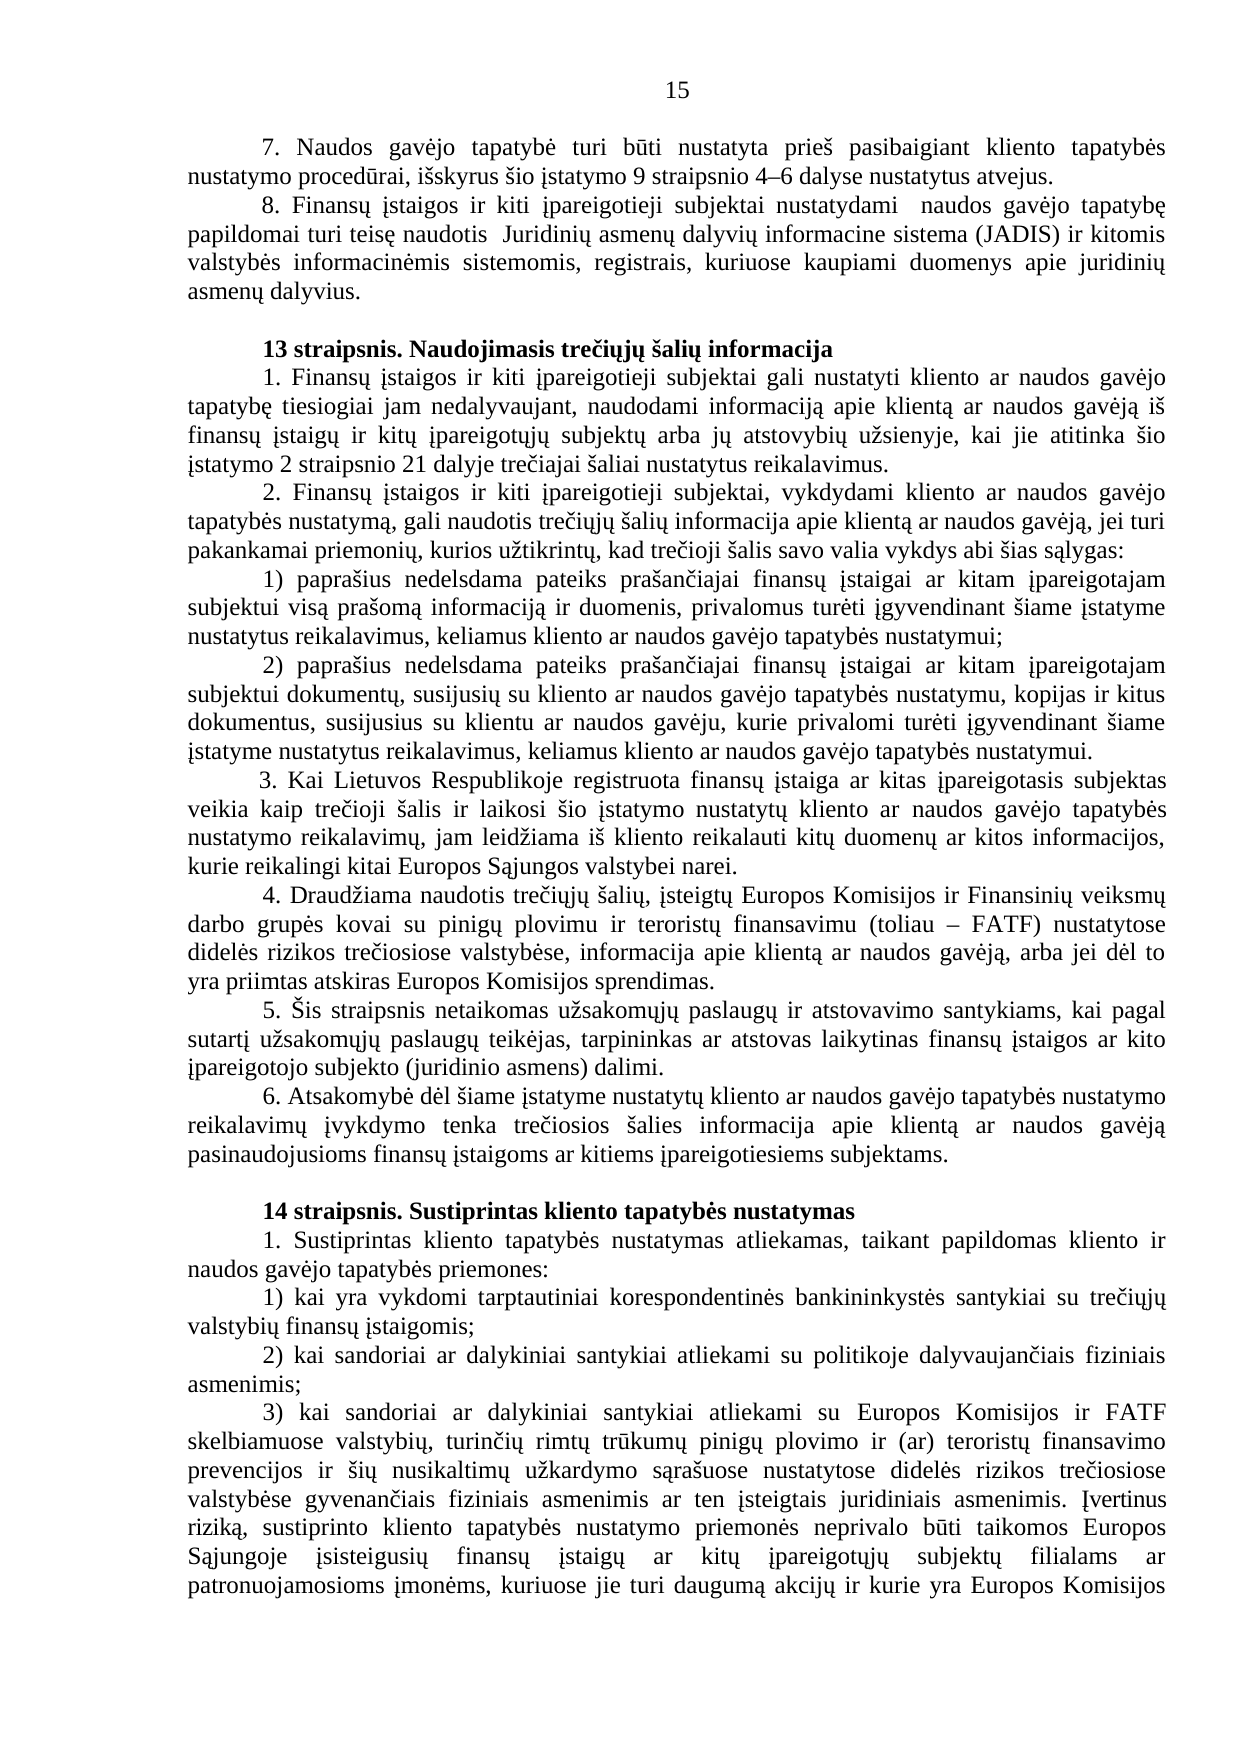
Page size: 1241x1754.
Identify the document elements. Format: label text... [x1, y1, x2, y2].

text 3. Kai Lietuvos Respublikoje registruota finansų įstaiga ar kitas įpareigotasis subjektas veikia kaip trečioji šalis ir laikosi šio įstatymo nustatytų kliento ar naudos gavėjo tapatybės nustatymo reikalavimų, jam leidžiama iš kliento reikalauti kitų duomenų ar kitos informacijos, kurie reikalingi kitai Europos Sąjungos valstybei narei. [187, 765, 1167, 880]
text 14 straipsnis. Sustiprintas kliento tapatybės nustatymas [187, 1196, 1167, 1225]
text 2. Finansų įstaigos ir kiti įpareigotieji subjektai, vykdydami kliento ar naudos gavėjo tapatybės nustatymą, gali naudotis trečiųjų šalių informacija apie klientą ar naudos gavėją, jei turi pakankamai priemonių, kurios užtikrintų, kad trečioji šalis savo valia vykdys abi šias sąlygas: [187, 477, 1167, 564]
text 13 straipsnis. Naudojimasis trečiųjų šalių informacija [187, 334, 1167, 362]
text 7. Naudos gavėjo tapatybė turi būti nustatyta prieš pasibaigiant kliento tapatybės nustatymo procedūrai, išskyrus šio įstatymo 9 straipsnio 4–6 dalyse nustatytus atvejus. [187, 132, 1167, 190]
text 6. Atsakomybė dėl šiame įstatyme nustatytų kliento ar naudos gavėjo tapatybės nustatymo reikalavimų įvykdymo tenka trečiosios šalies informacija apie klientą ar naudos gavėją pasinaudojusioms finansų įstaigoms ar kitiems įpareigotiesiems subjektams. [187, 1081, 1167, 1167]
text 1) paprašius nedelsdama pateiks prašančiajai finansų įstaigai ar kitam įpareigotajam subjektui visą prašomą informaciją ir duomenis, privalomus turėti įgyvendinant šiame įstatyme nustatytus reikalavimus, keliamus kliento ar naudos gavėjo tapatybės nustatymui; [187, 564, 1167, 650]
text 2) paprašius nedelsdama pateiks prašančiajai finansų įstaigai ar kitam įpareigotajam subjektui dokumentų, susijusių su kliento ar naudos gavėjo tapatybės nustatymu, kopijas ir kitus dokumentus, susijusius su klientu ar naudos gavėju, kurie privalomi turėti įgyvendinant šiame įstatyme nustatytus reikalavimus, keliamus kliento ar naudos gavėjo tapatybės nustatymui. [187, 650, 1167, 765]
text 2) kai sandoriai ar dalykiniai santykiai atliekami su politikoje dalyvaujančiais fiziniais asmenimis; [187, 1340, 1167, 1397]
text 1) kai yra vykdomi tarptautiniai korespondentinės bankininkystės santykiai su trečiųjų valstybių finansų įstaigomis; [187, 1282, 1167, 1340]
text 1. Sustiprintas kliento tapatybės nustatymas atliekamas, taikant papildomas kliento ir naudos gavėjo tapatybės priemones: [187, 1225, 1167, 1282]
text 4. Draudžiama naudotis trečiųjų šalių, įsteigtų Europos Komisijos ir Finansinių veiksmų darbo grupės kovai su pinigų plovimu ir teroristų finansavimu (toliau – FATF) nustatytose didelės rizikos trečiosiose valstybėse, informacija apie klientą ar naudos gavėją, arba jei dėl to yra priimtas atskiras Europos Komisijos sprendimas. [187, 880, 1167, 995]
text 1. Finansų įstaigos ir kiti įpareigotieji subjektai gali nustatyti kliento ar naudos gavėjo tapatybę tiesiogiai jam nedalyvaujant, naudodami informaciją apie klientą ar naudos gavėją iš finansų įstaigų ir kitų įpareigotųjų subjektų arba jų atstovybių užsienyje, kai jie atitinka šio įstatymo 2 straipsnio 21 dalyje trečiajai šaliai nustatytus reikalavimus. [187, 362, 1167, 477]
text 3) kai sandoriai ar dalykiniai santykiai atliekami su Europos Komisijos ir FATF skelbiamuose valstybių, turinčių rimtų trūkumų pinigų plovimo ir (ar) teroristų finansavimo prevencijos ir šių nusikaltimų užkardymo sąrašuose nustatytose didelės rizikos trečiosiose valstybėse gyvenančiais fiziniais asmenimis ar ten įsteigtais juridiniais asmenimis. Įvertinus riziką, sustiprinto kliento tapatybės nustatymo priemonės neprivalo būti taikomos Europos Sąjungoje įsisteigusių finansų įstaigų ar kitų įpareigotųjų subjektų filialams ar patronuojamosioms įmonėms, kuriuose jie turi daugumą akcijų ir kurie yra Europos Komisijos [187, 1397, 1167, 1599]
text 8. Finansų įstaigos ir kiti įpareigotieji subjektai nustatydami naudos gavėjo tapatybę papildomai turi teisę naudotis Juridinių asmenų dalyvių informacine sistema (JADIS) ir kitomis valstybės informacinėmis sistemomis, registrais, kuriuose kaupiami duomenys apie juridinių asmenų dalyvius. [187, 190, 1167, 305]
text 5. Šis straipsnis netaikomas užsakomųjų paslaugų ir atstovavimo santykiams, kai pagal sutartį užsakomųjų paslaugų teikėjas, tarpininkas ar atstovas laikytinas finansų įstaigos ar kito įpareigotojo subjekto (juridinio asmens) dalimi. [187, 995, 1167, 1081]
